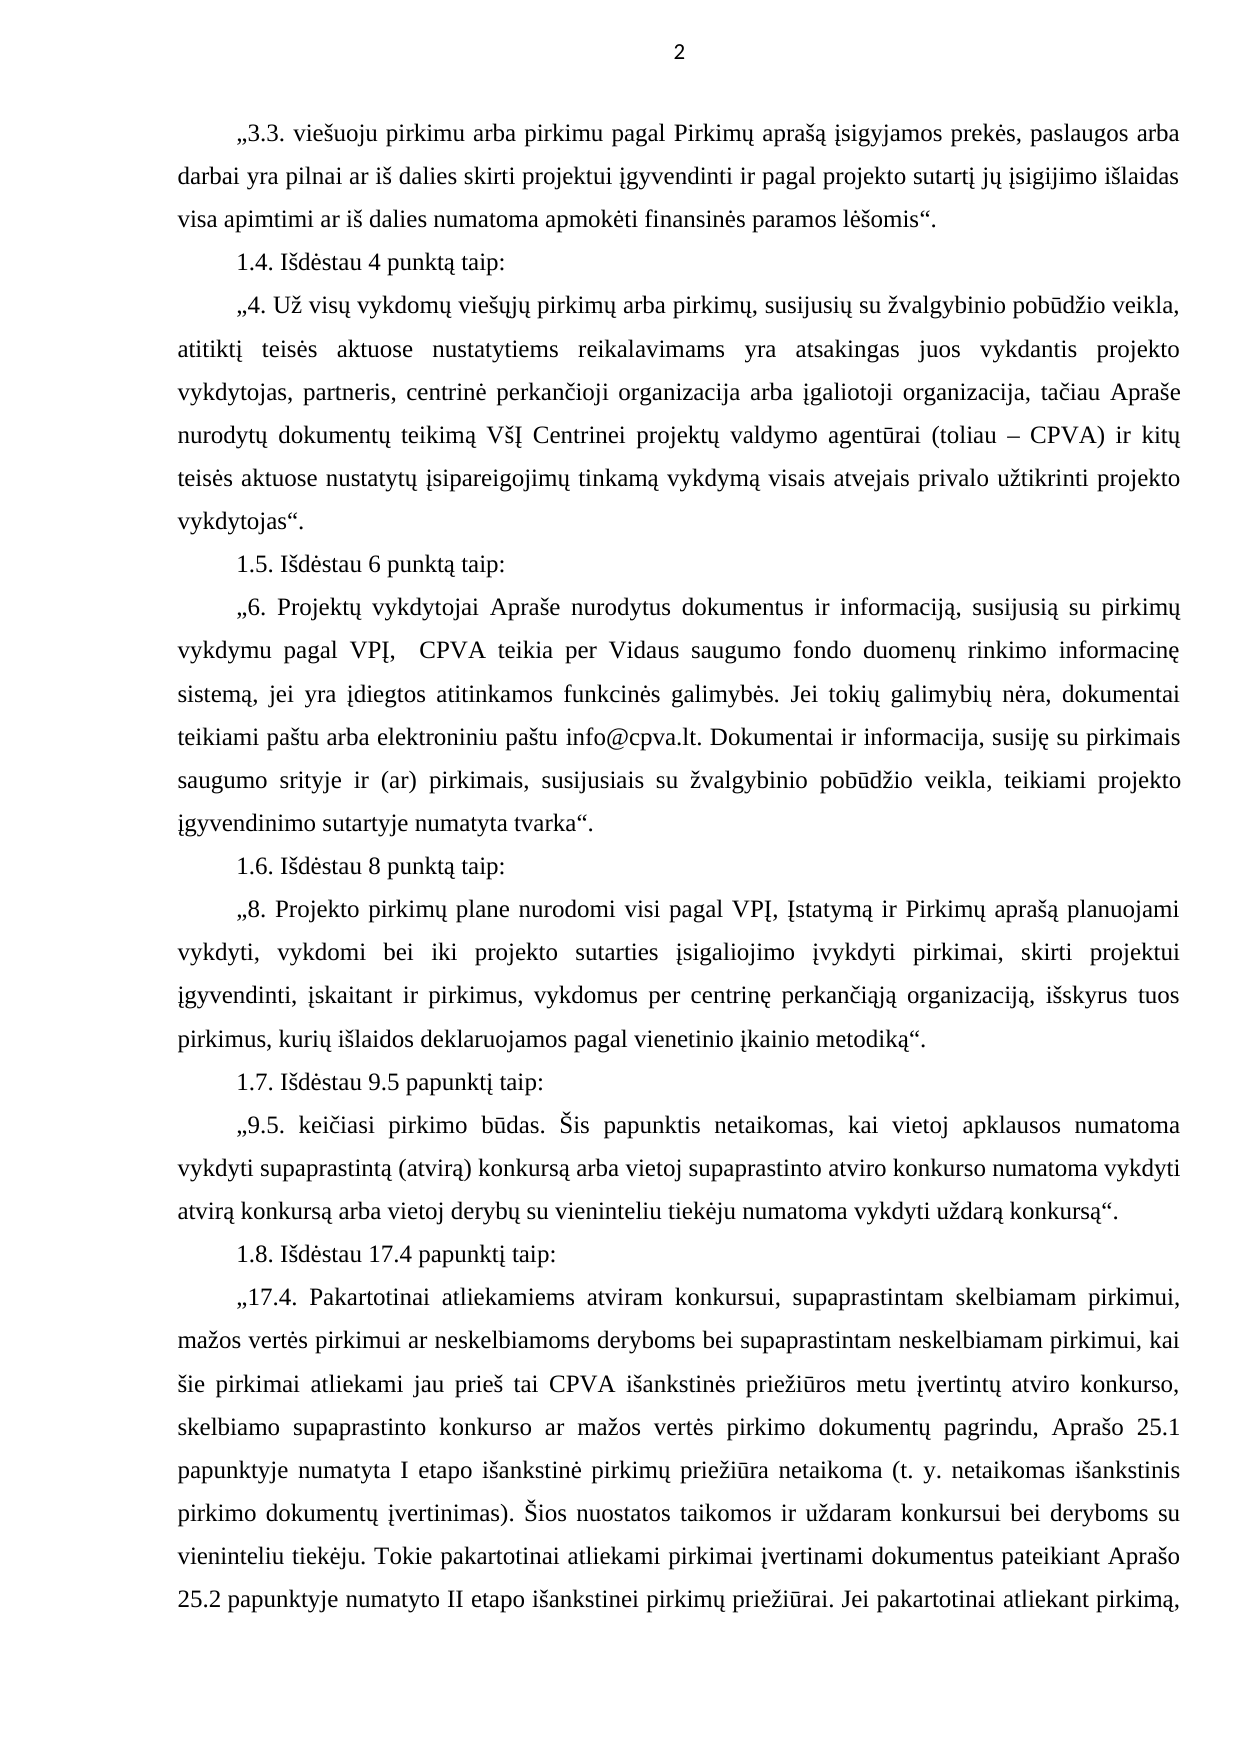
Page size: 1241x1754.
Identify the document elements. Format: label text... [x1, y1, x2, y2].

text „8. Projekto pirkimų plane nurodomi visi pagal VPĮ, Įstatymą ir Pirkimų aprašą planuojami vykdyti, vykdomi bei iki projekto sutarties įsigaliojimo įvykdyti pirkimai, skirti projektui įgyvendinti, įskaitant ir pirkimus, vykdomus per centrinę perkančiąją organizaciją, išskyrus tuos pirkimus, kurių išlaidos deklaruojamos pagal vienetinio įkainio metodiką“. [177, 894, 1181, 1052]
text „17.4. Pakartotinai atliekamiems atviram konkursui, supaprastintam skelbiamam pirkimui, mažos vertės pirkimui ar neskelbiamoms deryboms bei supaprastintam neskelbiamam pirkimui, kai šie pirkimai atliekami jau prieš tai CPVA išankstinės priežiūros metu įvertintų atviro konkurso, skelbiamo supaprastinto konkurso ar mažos vertės pirkimo dokumentų pagrindu, Aprašo 25.1 papunktyje numatyta I etapo išankstinė pirkimų priežiūra netaikoma (t. y. netaikomas išankstinis pirkimo dokumentų įvertinimas). Šios nuostatos taikomos ir uždaram konkursui bei deryboms su vieninteliu tiekėju. Tokie pakartotinai atliekami pirkimai įvertinami dokumentus pateikiant Aprašo 25.2 papunktyje numatyto II etapo išankstinei pirkimų priežiūrai. Jei pakartotinai atliekant pirkimą, [177, 1282, 1181, 1613]
text 1.7. Išdėstau 9.5 papunktį taip: [177, 1067, 1181, 1096]
text 1.6. Išdėstau 8 punktą taip: [177, 851, 1181, 880]
text 1.5. Išdėstau 6 punktą taip: [177, 549, 1181, 578]
text „4. Už visų vykdomų viešųjų pirkimų arba pirkimų, susijusių su žvalgybinio pobūdžio veikla, atitiktį teisės aktuose nustatytiems reikalavimams yra atsakingas juos vykdantis projekto vykdytojas, partneris, centrinė perkančioji organizacija arba įgaliotoji organizacija, tačiau Apraše nurodytų dokumentų teikimą VšĮ Centrinei projektų valdymo agentūrai (toliau – CPVA) ir kitų teisės aktuose nustatytų įsipareigojimų tinkamą vykdymą visais atvejais privalo užtikrinti projekto vykdytojas“. [177, 291, 1181, 535]
text „6. Projektų vykdytojai Apraše nurodytus dokumentus ir informaciją, susijusią su pirkimų vykdymu pagal VPĮ, CPVA teikia per Vidaus saugumo fondo duomenų rinkimo informacinę sistemą, jei yra įdiegtos atitinkamos funkcinės galimybės. Jei tokių galimybių nėra, dokumentai teikiami paštu arba elektroniniu paštu info@cpva.lt. Dokumentai ir informacija, susiję su pirkimais saugumo srityje ir (ar) pirkimais, susijusiais su žvalgybinio pobūdžio veikla, teikiami projekto įgyvendinimo sutartyje numatyta tvarka“. [177, 592, 1181, 837]
text 1.8. Išdėstau 17.4 papunktį taip: [177, 1239, 1181, 1268]
text „3.3. viešuoju pirkimu arba pirkimu pagal Pirkimų aprašą įsigyjamos prekės, paslaugos arba darbai yra pilnai ar iš dalies skirti projektui įgyvendinti ir pagal projekto sutartį jų įsigijimo išlaidas visa apimtimi ar iš dalies numatoma apmokėti finansinės paramos lėšomis“. [177, 118, 1181, 233]
text „9.5. keičiasi pirkimo būdas. Šis papunktis netaikomas, kai vietoj apklausos numatoma vykdyti supaprastintą (atvirą) konkursą arba vietoj supaprastinto atviro konkurso numatoma vykdyti atvirą konkursą arba vietoj derybų su vieninteliu tiekėju numatoma vykdyti uždarą konkursą“. [177, 1110, 1181, 1225]
text 1.4. Išdėstau 4 punktą taip: [177, 247, 1181, 276]
